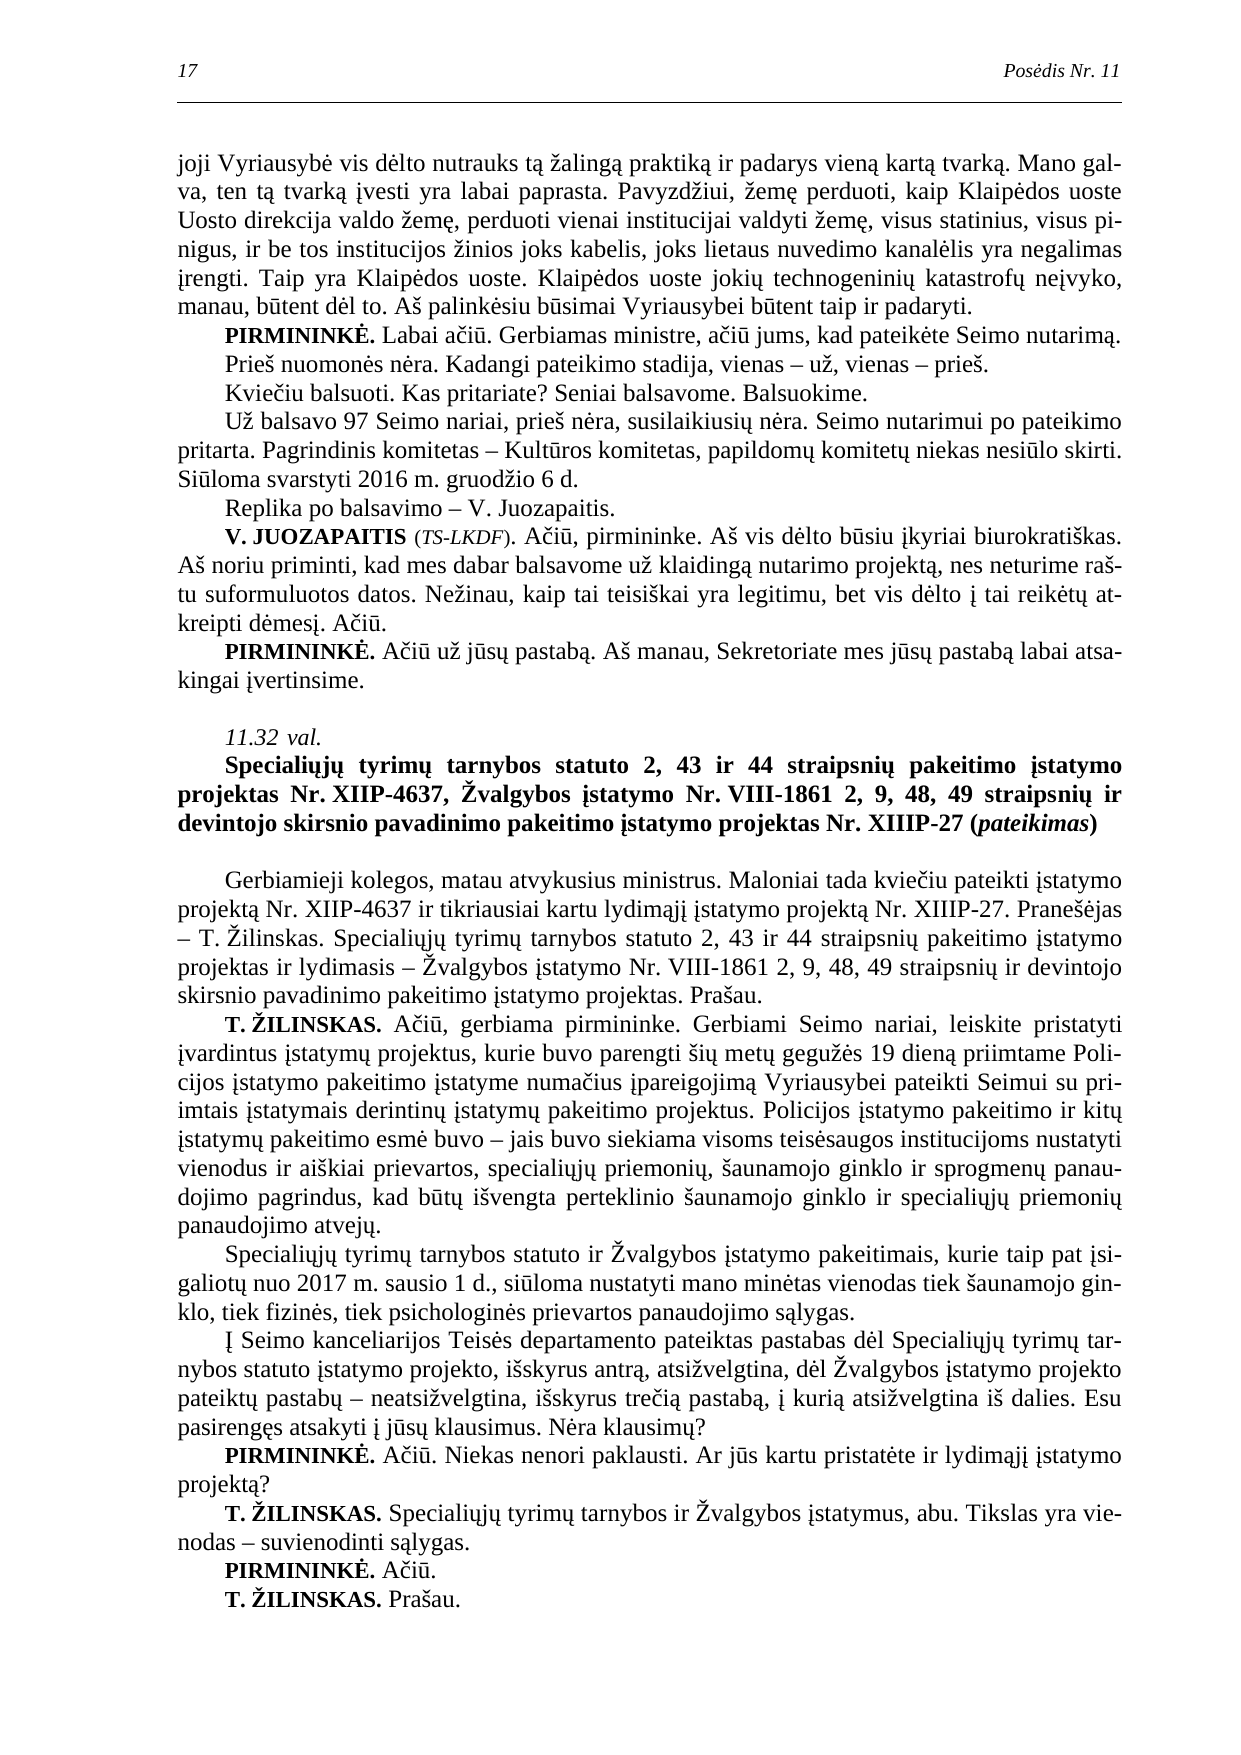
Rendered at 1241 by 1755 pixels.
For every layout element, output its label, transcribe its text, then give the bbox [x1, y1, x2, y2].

text Spe­cia­lių­jų ty­ri­mų tar­ny­bos sta­tu­to 2, 43 ir 44 straips­nių pa­kei­ti­mo įsta­ty­mo projek­tas Nr. XIIP-4637, Žval­gy­bos įsta­ty­mo Nr. VIII-1861 2, 9, 48, 49 straips­nių ir devin­to­jo skir­snio pa­va­di­ni­mo pa­kei­ti­mo įsta­ty­mo pro­jek­tas Nr. XIIIP-27 (pa­tei­ki­mas) [177, 750, 1122, 837]
text Už bal­sa­vo 97 Sei­mo na­riai, prieš nė­ra, su­si­lai­kiu­sių nė­ra. Sei­mo nu­ta­ri­mui po pa­tei­ki­mo pri­tar­ta. Pa­grin­di­nis ko­mi­te­tas – Kul­tū­ros ko­mi­te­tas, pa­pil­do­mų ko­mi­te­tų nie­kas ne­siū­lo skir­ti. Siū­lo­ma svars­ty­ti 2016 m. gruo­džio 6 d. [177, 406, 1122, 493]
text Re­pli­ka po bal­sa­vi­mo – V. Juo­za­pai­tis. [177, 493, 1122, 521]
text 11.32 val. [224, 723, 1122, 750]
text Spe­cia­lių­jų ty­ri­mų tar­ny­bos sta­tu­to ir Žval­gy­bos įsta­ty­mo pa­kei­ti­mais, ku­rie taip pat įsi­ga­lio­tų nuo 2017 m. sau­sio 1 d., siū­lo­ma nu­sta­ty­ti ma­no mi­nė­tas vie­no­das tiek šau­na­mo­jo gin­klo, tiek fi­zi­nės, tiek psi­cho­lo­gi­nės prie­var­tos pa­nau­do­ji­mo są­ly­gas. [177, 1239, 1122, 1325]
text PIRMININKĖ. Ačiū. Nie­kas ne­no­ri pa­klaus­ti. Ar jūs kar­tu pri­sta­tėte ir ly­di­mą­jį įsta­ty­mo pro­jek­tą? [177, 1440, 1122, 1498]
text PIRMININKĖ. Ačiū už jū­sų pa­sta­bą. Aš ma­nau, Sek­re­to­ria­te mes jū­sų pa­sta­bą la­bai at­sa­kin­gai įver­tin­si­me. [177, 636, 1122, 694]
text PIRMININKĖ. Ačiū. [177, 1555, 1122, 1584]
text V. JUOZAPAITIS (TS-LKDF). Ačiū, pir­mi­nin­ke. Aš vis dėl­to bū­siu įky­riai biu­ro­kratiškas. Aš no­riu pri­min­ti, kad mes da­bar bal­sa­vo­me už klai­din­gą nu­ta­ri­mo pro­jek­tą, nes ne­tu­ri­me raš­tu su­for­mu­luo­tos da­tos. Ne­ži­nau, kaip tai tei­siš­kai yra le­gi­ti­mu, bet vis dėl­to į tai rei­kė­tų at­kreip­ti dė­me­sį. Ačiū. [177, 521, 1122, 636]
text T. ŽILINSKAS. Spe­cia­lių­jų ty­ri­mų tar­ny­bos ir Žval­gy­bos įsta­ty­mus, abu. Tiks­las yra vie­no­das – su­vie­no­din­ti są­ly­gas. [177, 1498, 1122, 1555]
text T. ŽILINSKAS. Ačiū, ger­bia­ma pir­mi­nin­ke. Ger­bia­mi Sei­mo na­riai, leis­ki­te pri­sta­ty­ti įvar­din­tus įsta­ty­mų pro­jek­tus, ku­rie bu­vo pa­reng­ti šių me­tų ge­gu­žės 19 die­ną pri­im­ta­me Po­li­ci­jos įsta­ty­mo pa­kei­ti­mo įsta­ty­me nu­ma­čius įpa­rei­go­ji­mą Vy­riau­sy­bei pa­teik­ti Sei­mui su pri­im­tais įsta­ty­mais de­rin­ti­nų įsta­ty­mų pa­kei­ti­mo pro­jek­tus. Po­li­ci­jos įsta­ty­mo pa­kei­ti­mo ir ki­tų įsta­ty­mų pa­kei­ti­mo es­mė bu­vo – jais bu­vo sie­kia­ma vi­soms tei­sė­sau­gos ins­ti­tu­ci­joms nu­sta­ty­ti vie­no­dus ir aiš­kiai prie­var­tos, spe­cia­lių­jų prie­mo­nių, šau­na­mo­jo gin­klo ir sprog­me­nų pa­nau­do­ji­mo pa­grin­dus, kad bū­tų iš­veng­ta per­tek­li­nio šau­na­mo­jo gin­klo ir spe­cia­lių­jų prie­mo­nių pa­nau­do­ji­mo at­ve­jų. [177, 1009, 1122, 1239]
text Ger­bia­mie­ji ko­le­gos, ma­tau at­vy­ku­sius mi­nist­rus. Ma­lo­niai ta­da kvie­čiu pa­teik­ti įsta­ty­mo pro­jek­tą Nr. XIIP-4637 ir tik­riau­siai kar­tu ly­di­mą­jį įsta­ty­mo pro­jek­tą Nr. XIIIP-27. Pra­ne­šė­jas – T. Ži­lins­kas. Spe­cia­lių­jų ty­ri­mų tar­ny­bos sta­tu­to 2, 43 ir 44 straips­nių pa­kei­ti­mo įsta­ty­mo pro­jek­tas ir ly­di­ma­sis – Žval­gy­bos įsta­ty­mo Nr. VIII-1861 2, 9, 48, 49 straips­nių ir de­vin­to­jo skir­snio pa­va­di­ni­mo pa­kei­ti­mo įsta­ty­mo pro­jek­tas. Pra­šau. [177, 865, 1122, 1009]
text Kvie­čiu bal­suo­ti. Kas pri­ta­ria­te? Se­niai bal­sa­vo­me. Bal­suo­ki­me. [177, 378, 1122, 406]
text jo­ji Vy­riau­sy­bė vis dėl­to nu­trauks tą ža­lin­gą prak­ti­ką ir pa­da­rys vie­ną kar­tą tvar­ką. Ma­no gal­va, ten tą tvar­ką įves­ti yra la­bai pa­pras­ta. Pa­vyz­džiui, že­mę per­duo­ti, kaip Klai­pė­dos uos­te Uos­to di­rek­ci­ja val­do že­mę, per­duo­ti vie­nai ins­ti­tu­ci­jai val­dy­ti že­mę, vi­sus sta­ti­nius, vi­sus pi­ni­gus, ir be tos ins­ti­tu­ci­jos ži­nios joks ka­be­lis, joks lie­taus nu­ve­di­mo ka­na­lė­lis yra ne­ga­li­mas įreng­ti. Taip yra Klai­pė­dos uos­te. Klai­pė­dos uos­te jo­kių tech­no­ge­ni­nių ka­tast­ro­fų ne­įvy­ko, ma­nau, bū­tent dėl to. Aš pa­lin­kė­siu bū­si­mai Vy­riau­sy­bei bū­tent taip ir pa­da­ry­ti. [177, 148, 1122, 320]
text Prieš nuo­mo­nės nė­ra. Ka­dan­gi pa­tei­ki­mo sta­di­ja, vie­nas – už, vie­nas – prieš. [177, 349, 1122, 378]
text PIRMININKĖ. La­bai ačiū. Ger­bia­mas mi­nist­re, ačiū jums, kad pa­tei­kė­te Sei­mo nu­ta­ri­mą. [177, 320, 1122, 349]
text T. ŽILINSKAS. Pra­šau. [177, 1584, 1122, 1613]
text Į Sei­mo kan­ce­lia­ri­jos Tei­sės de­par­ta­men­to pa­teik­tas pa­sta­bas dėl Spe­cia­lių­jų ty­ri­mų tar­ny­bos sta­tu­to įsta­ty­mo pro­jek­to, iš­sky­rus an­trą, at­si­žvelg­ti­na, dėl Žval­gy­bos įsta­ty­mo pro­jek­to pa­teik­tų pa­sta­bų – neat­si­žvelg­ti­na, iš­sky­rus tre­čią pa­sta­bą, į ku­rią at­si­žvelg­ti­na iš da­lies. Esu pa­si­ren­gęs at­sa­ky­ti į jū­sų klau­si­mus. Nė­ra klau­si­mų? [177, 1325, 1122, 1440]
